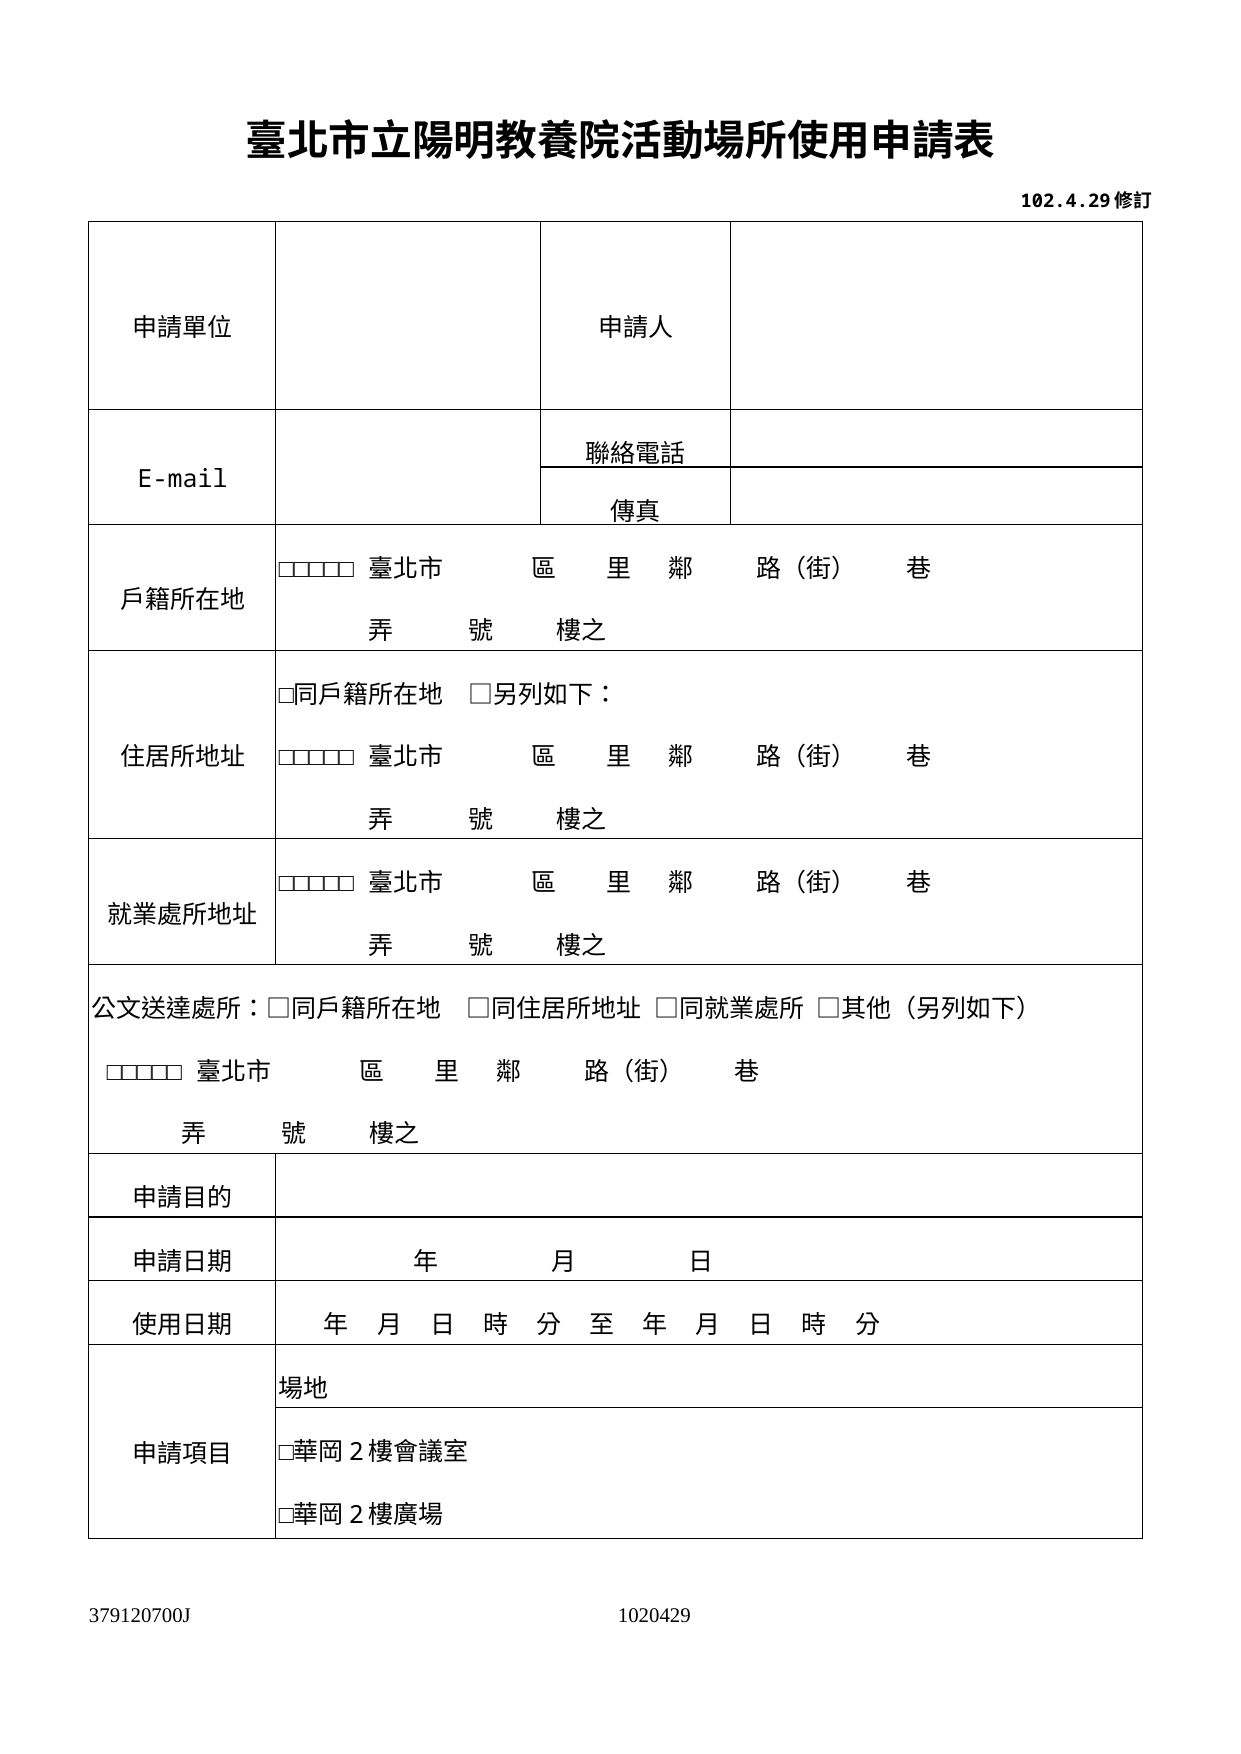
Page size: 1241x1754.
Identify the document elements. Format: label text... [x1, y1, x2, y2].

table_header 申請人 [541, 222, 730, 409]
table_cell 住居所地址 [89, 651, 275, 838]
table_cell 戶籍所在地 [89, 525, 275, 650]
table_cell [731, 410, 1142, 466]
table_cell 傳真 [541, 468, 730, 524]
table_cell □華岡2樓會議室 □華岡2樓廣場 □華岡3樓文康中心 [276, 1408, 1142, 1538]
text 臺北市立陽明教養院活動場所使用申請表 [89, 96, 1152, 158]
table_cell □同戶籍所在地 □另列如下： □□□□□ 臺北市 區 里 鄰 路（街） 巷 弄 號 樓之 [276, 651, 1142, 838]
text 102.4.29修訂 [89, 158, 1152, 221]
table_cell 年 月 日 時 分 至 年 月 日 時 分 [276, 1281, 1142, 1343]
table_cell 就業處所地址 [89, 839, 275, 964]
table_cell [276, 410, 540, 524]
table_cell 公文送達處所：□同戶籍所在地 □同住居所地址 □同就業處所 □其他（另列如下） □□□□□ 臺北市 區 里 鄰 路（街） 巷 弄 號 樓之 [89, 965, 1142, 1153]
table_cell [276, 1154, 1142, 1216]
table_cell 申請日期 [89, 1218, 275, 1280]
table_cell 年 月 日 [276, 1218, 1142, 1280]
table_header [731, 222, 1142, 409]
table_cell 場地 [276, 1345, 1142, 1407]
table_cell 申請項目 [89, 1345, 275, 1538]
table_cell □□□□□ 臺北市 區 里 鄰 路（街） 巷 弄 號 樓之 [276, 839, 1142, 964]
table_cell 申請目的 [89, 1154, 275, 1216]
table_cell 使用日期 [89, 1281, 275, 1343]
table_cell [731, 468, 1142, 524]
table_header [276, 222, 540, 409]
table_cell □□□□□ 臺北市 區 里 鄰 路（街） 巷 弄 號 樓之 [276, 525, 1142, 650]
table_cell 聯絡電話 [541, 410, 730, 466]
table_cell E-mail [89, 410, 275, 524]
table_header 申請單位 [89, 222, 275, 409]
